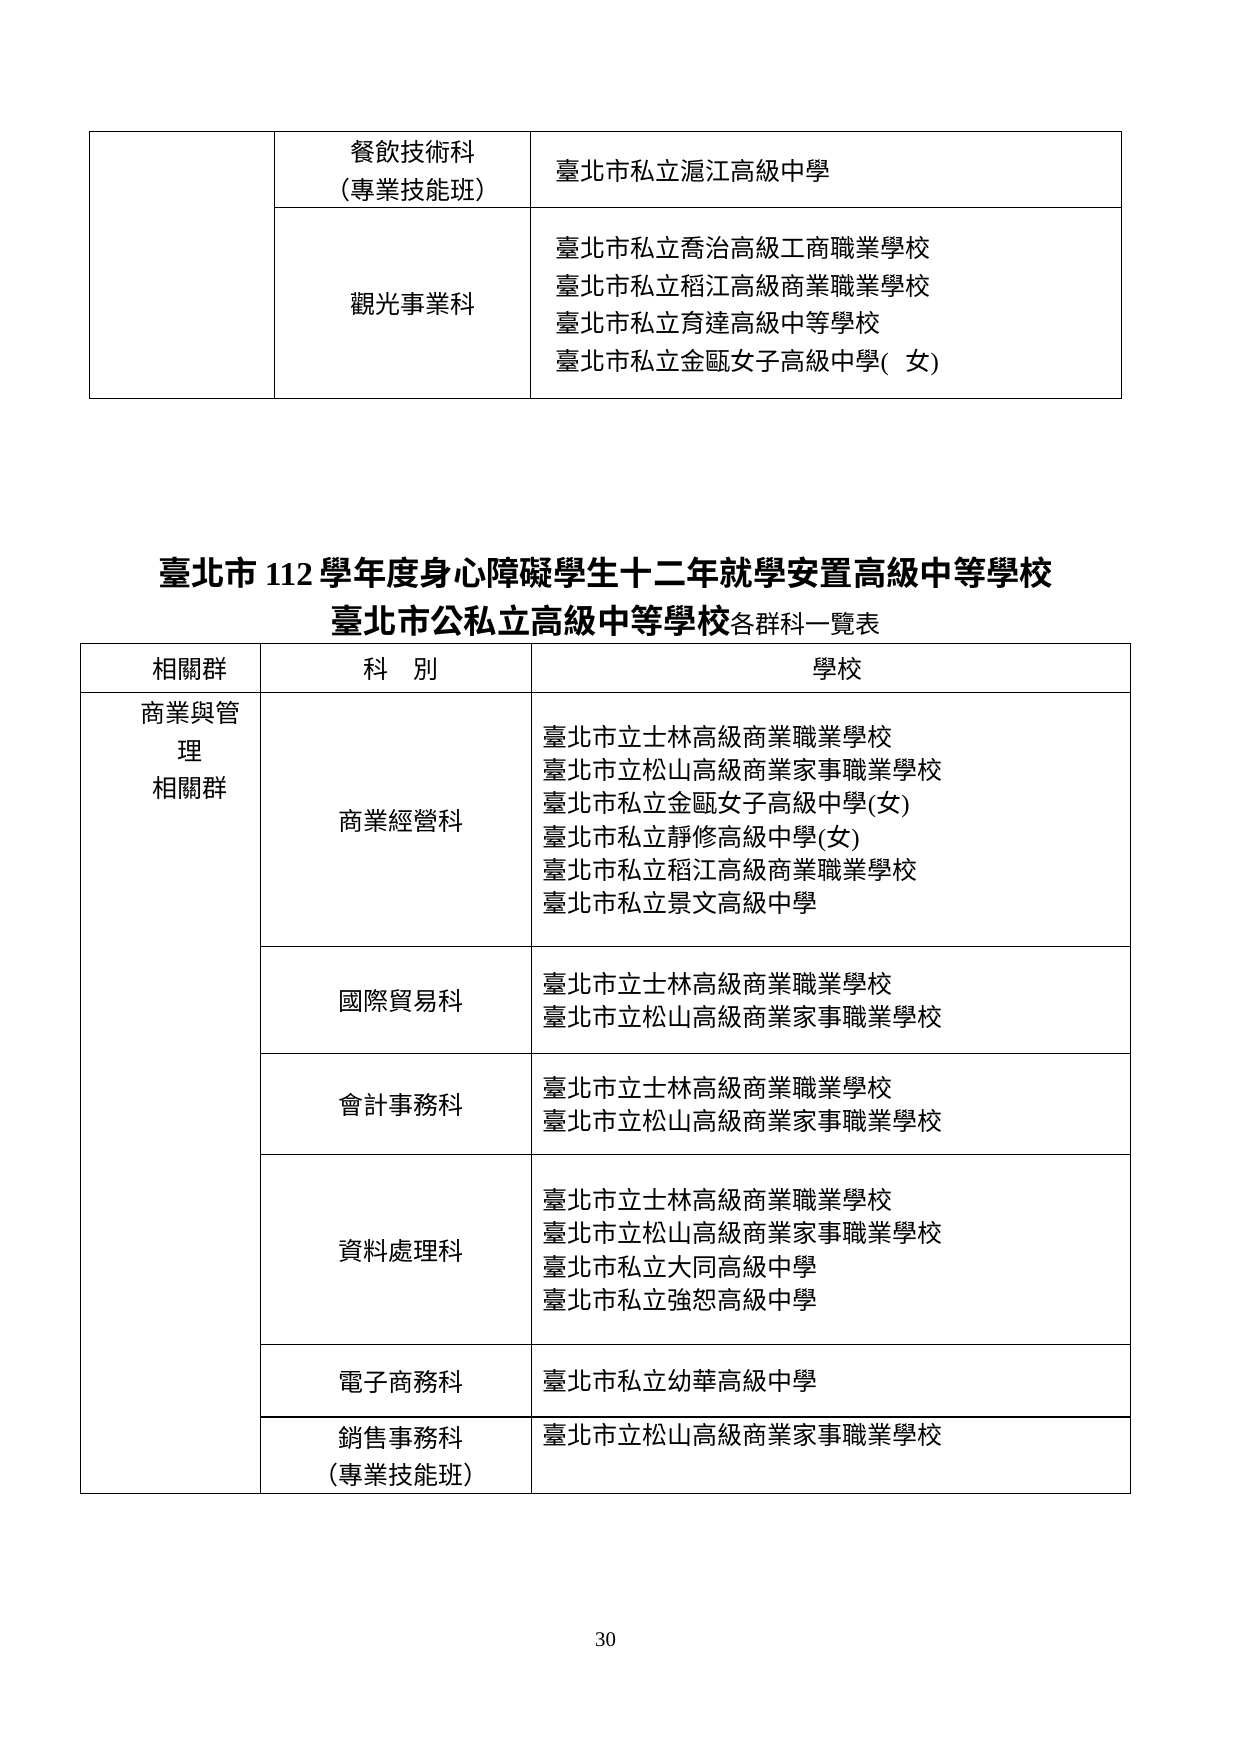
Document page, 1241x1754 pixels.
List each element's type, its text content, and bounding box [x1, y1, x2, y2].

table_cell 臺北市立士林高級商業職業學校 臺北市立松山高級商業家事職業學校 臺北市私立金甌女子高級中學(女) 臺北市私立靜修高級中學(女) 臺北市私立稻江高級商業職業學校 臺北市私立景文高級中學 [532, 693, 1130, 946]
table_cell 臺北市私立幼華高級中學 [532, 1345, 1130, 1416]
table_cell 臺北市私立滬江高級中學 [531, 132, 1121, 207]
table_header 學校 [532, 644, 1130, 692]
table_cell 臺北市立士林高級商業職業學校 臺北市立松山高級商業家事職業學校 [532, 947, 1130, 1053]
table_cell 商業與管理 相關群 [81, 693, 260, 1492]
table_cell 銷售事務科 （專業技能班） [261, 1418, 531, 1492]
table_cell 國際貿易科 [261, 947, 531, 1053]
table_cell [90, 132, 274, 398]
table_cell 臺北市立士林高級商業職業學校 臺北市立松山高級商業家事職業學校 [532, 1054, 1130, 1153]
table_cell 商業經營科 [261, 693, 531, 946]
table_cell 電子商務科 [261, 1345, 531, 1416]
table_cell 臺北市立松山高級商業家事職業學校 [532, 1418, 1130, 1492]
table_cell 觀光事業科 [275, 208, 530, 398]
table_cell 資料處理科 [261, 1155, 531, 1344]
table_cell 臺北市立士林高級商業職業學校 臺北市立松山高級商業家事職業學校 臺北市私立大同高級中學 臺北市私立強恕高級中學 [532, 1155, 1130, 1344]
text 臺北市112學年度身心障礙學生十二年就學安置高級中等學校 [130, 546, 1080, 594]
table_cell 餐飲技術科 （專業技能班） [275, 132, 530, 207]
table_header 科 別 [261, 644, 531, 692]
table_header 相關群 [81, 644, 260, 692]
text 臺北市公私立高級中等學校各群科一覽表 [130, 594, 1080, 643]
table_cell 臺北市私立喬治高級工商職業學校 臺北市私立稻江高級商業職業學校 臺北市私立育達高級中等學校 臺北市私立金甌女子高級中學(女) [531, 208, 1121, 398]
table_cell 會計事務科 [261, 1054, 531, 1153]
